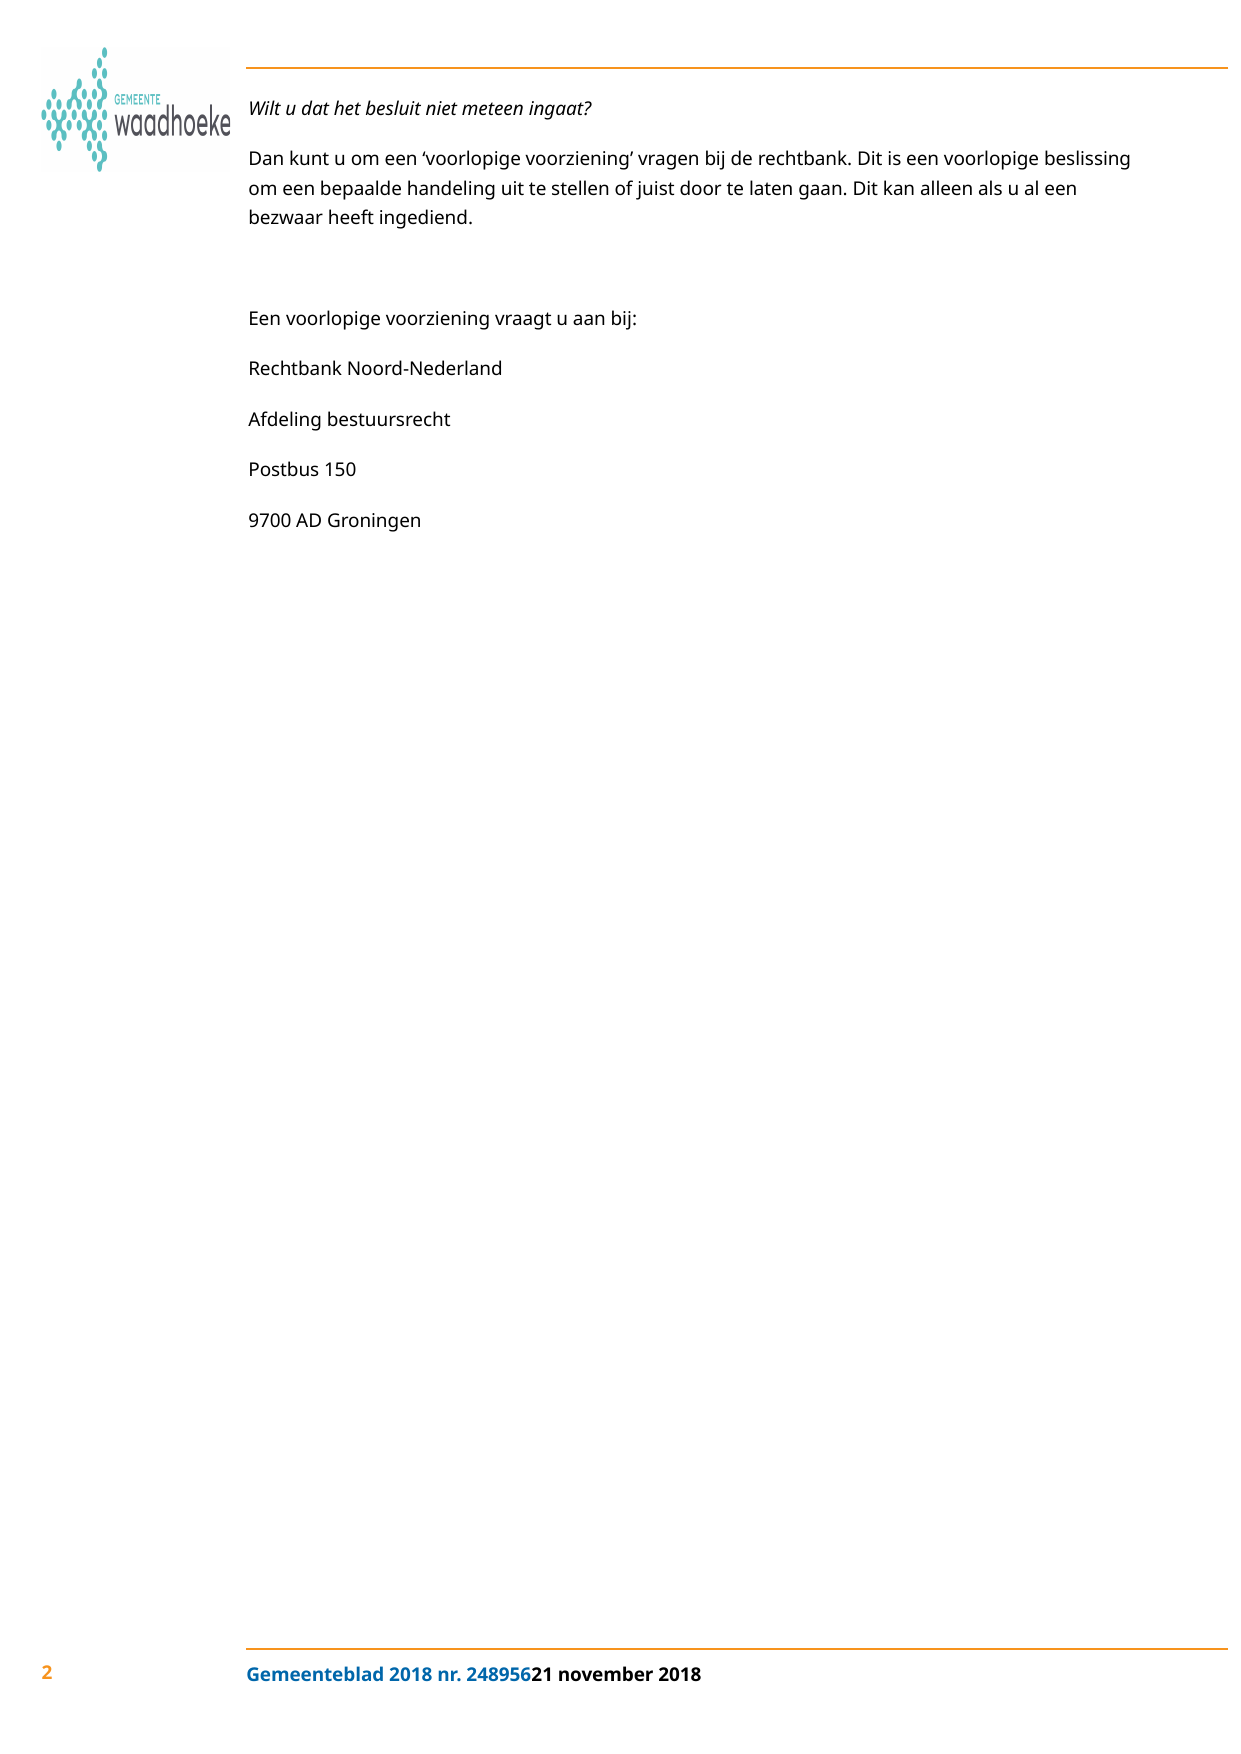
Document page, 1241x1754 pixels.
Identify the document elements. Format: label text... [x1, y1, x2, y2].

text 9700 AD Groningen [248, 507, 1152, 533]
text Rechtbank Noord-Nederland [248, 356, 1152, 381]
text Dan kunt u om een ‘voorlopige voorziening’ vragen bij de rechtbank. Dit is een voorlopige beslissing om een bepaalde handeling uit te stellen of juist door te laten gaan. Dit kan alleen als u al een bezwaar heeft ingediend. [248, 145, 1152, 230]
text Wilt u dat het besluit niet meteen ingaat? [248, 95, 1152, 121]
text Afdeling bestuursrecht [248, 406, 1152, 432]
text Postbus 150 [248, 456, 1152, 482]
text Een voorlopige voorziening vraagt u aan bij: [248, 305, 1152, 331]
picture [41, 47, 231, 172]
